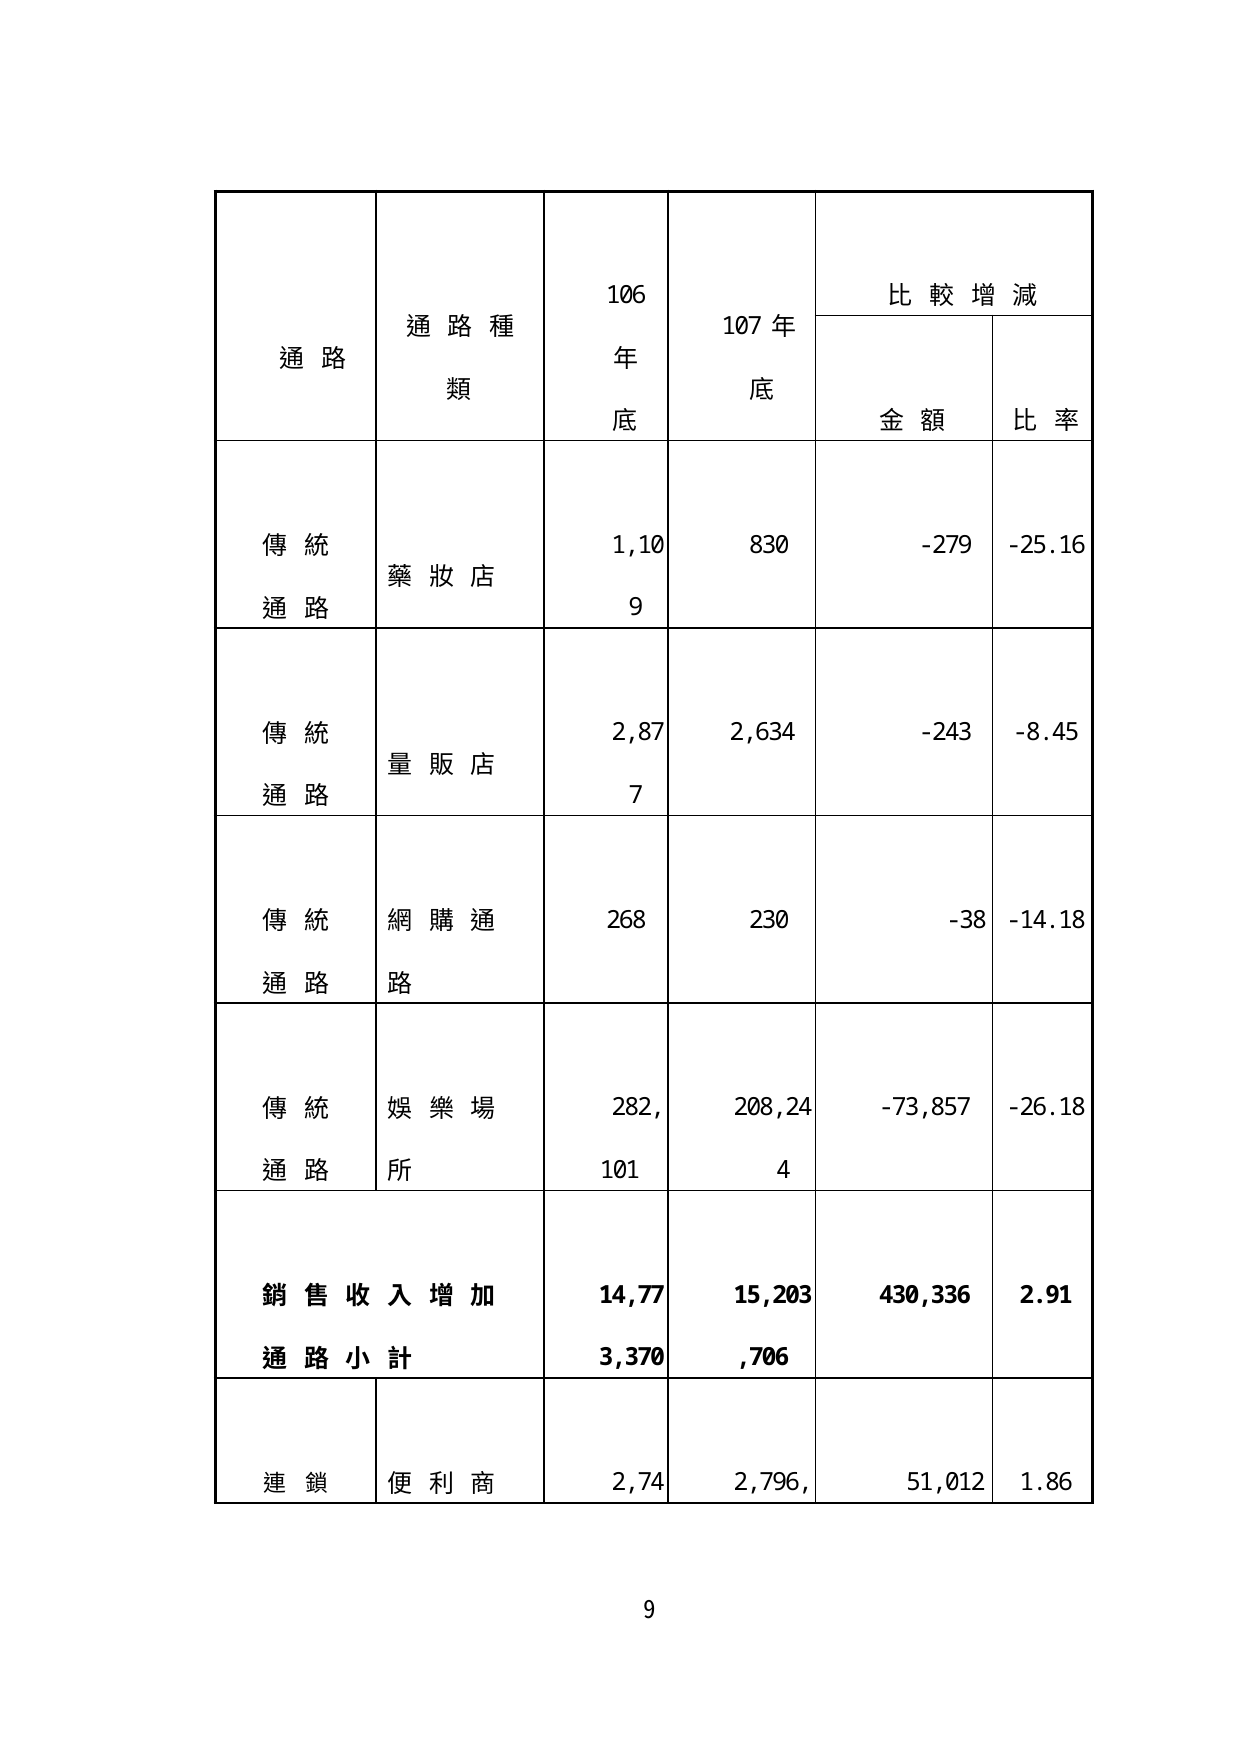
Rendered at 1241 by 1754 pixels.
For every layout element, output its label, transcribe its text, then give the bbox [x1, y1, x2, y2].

table_cell 230 [669, 816, 815, 1002]
table_cell -26.18 [993, 1004, 1091, 1189]
table_cell -8.45 [993, 629, 1091, 814]
table_cell 2,634 [669, 629, 815, 814]
table_cell 比率 [993, 316, 1091, 439]
table_cell 2,74 [545, 1379, 667, 1502]
table_cell 14,773,370 [545, 1191, 667, 1377]
table_cell 傳統通路 [217, 629, 375, 814]
table_cell 網購通路 [377, 816, 543, 1002]
table_cell 傳統通路 [217, 1004, 375, 1189]
table_cell 51,012 [816, 1379, 992, 1502]
table_cell 藥妝店 [377, 441, 543, 627]
table_cell 15,203,706 [669, 1191, 815, 1377]
table_cell 282,101 [545, 1004, 667, 1189]
table_cell -14.18 [993, 816, 1091, 1002]
table_header 通路 [217, 193, 375, 439]
table_cell 208,244 [669, 1004, 815, 1189]
table_cell 1.86 [993, 1379, 1091, 1502]
table_cell 1,109 [545, 441, 667, 627]
table_header 比較增減 [816, 193, 1091, 314]
table_cell 娛樂場所 [377, 1004, 543, 1189]
table_cell 2,796, [669, 1379, 815, 1502]
table_cell 268 [545, 816, 667, 1002]
table_cell 2.91 [993, 1191, 1091, 1377]
table_cell 便利商 [377, 1379, 543, 1502]
table_cell -279 [816, 441, 992, 627]
table_cell 2,877 [545, 629, 667, 814]
table_cell 連鎖 [217, 1379, 375, 1502]
table_cell 量販店 [377, 629, 543, 814]
table_cell -38 [816, 816, 992, 1002]
table_cell -73,857 [816, 1004, 992, 1189]
table_cell 傳統通路 [217, 441, 375, 627]
table_cell 430,336 [816, 1191, 992, 1377]
table_header 通路種類 [377, 193, 543, 439]
table_header 106年底 [545, 193, 667, 439]
table_cell 傳統通路 [217, 816, 375, 1002]
table_cell 金額 [816, 316, 992, 439]
table_cell 830 [669, 441, 815, 627]
table_cell -243 [816, 629, 992, 814]
table_cell -25.16 [993, 441, 1091, 627]
table_header 107年底 [669, 193, 815, 439]
table_cell 銷售收入增加通路小計 [217, 1191, 543, 1377]
